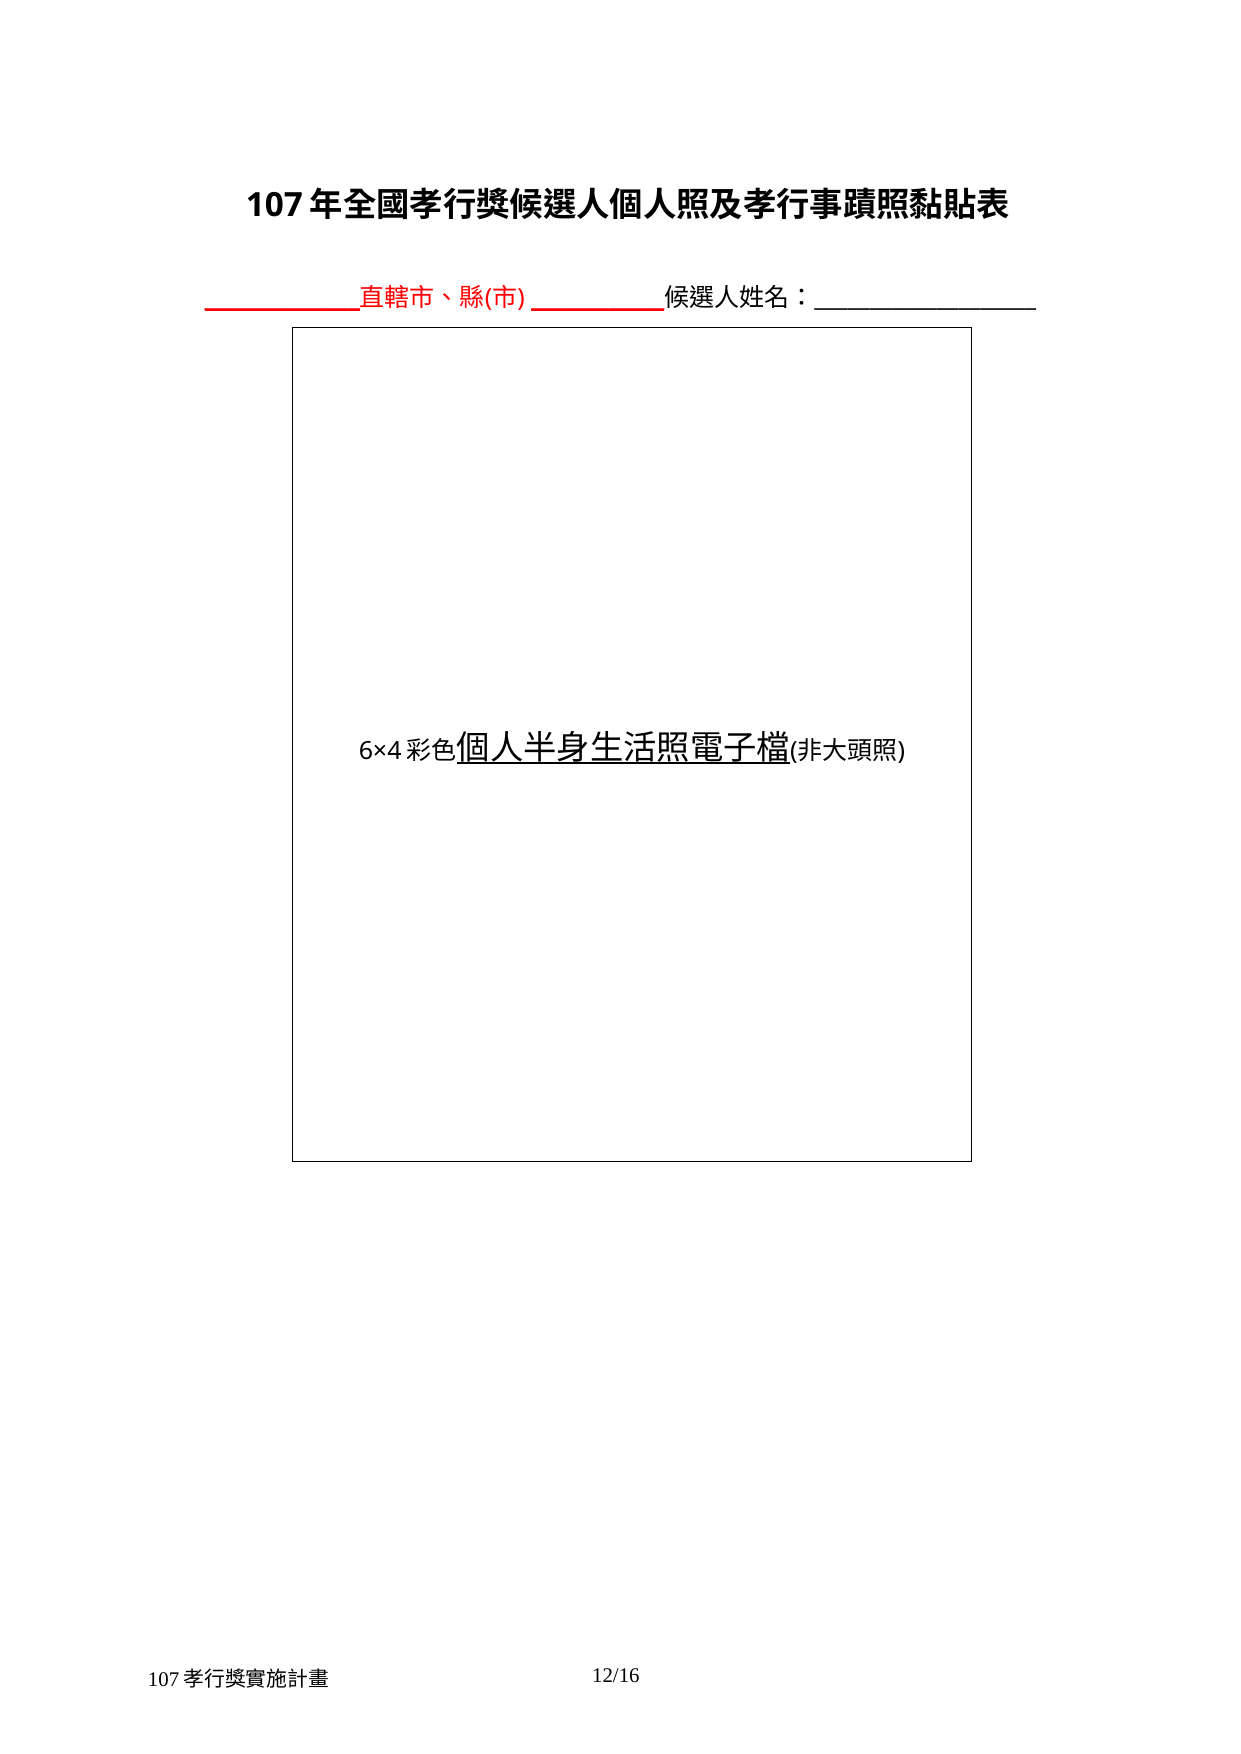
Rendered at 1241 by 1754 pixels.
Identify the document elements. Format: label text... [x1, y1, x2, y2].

table_header 6×4彩色個人半身生活照電子檔(非大頭照) [293, 328, 971, 1161]
text 107年全國孝行獎候選人個人照及孝行事蹟照黏貼表 [162, 164, 1092, 239]
text ______________直轄市、縣(市) ____________候選人姓名：____________________ [148, 277, 1092, 314]
